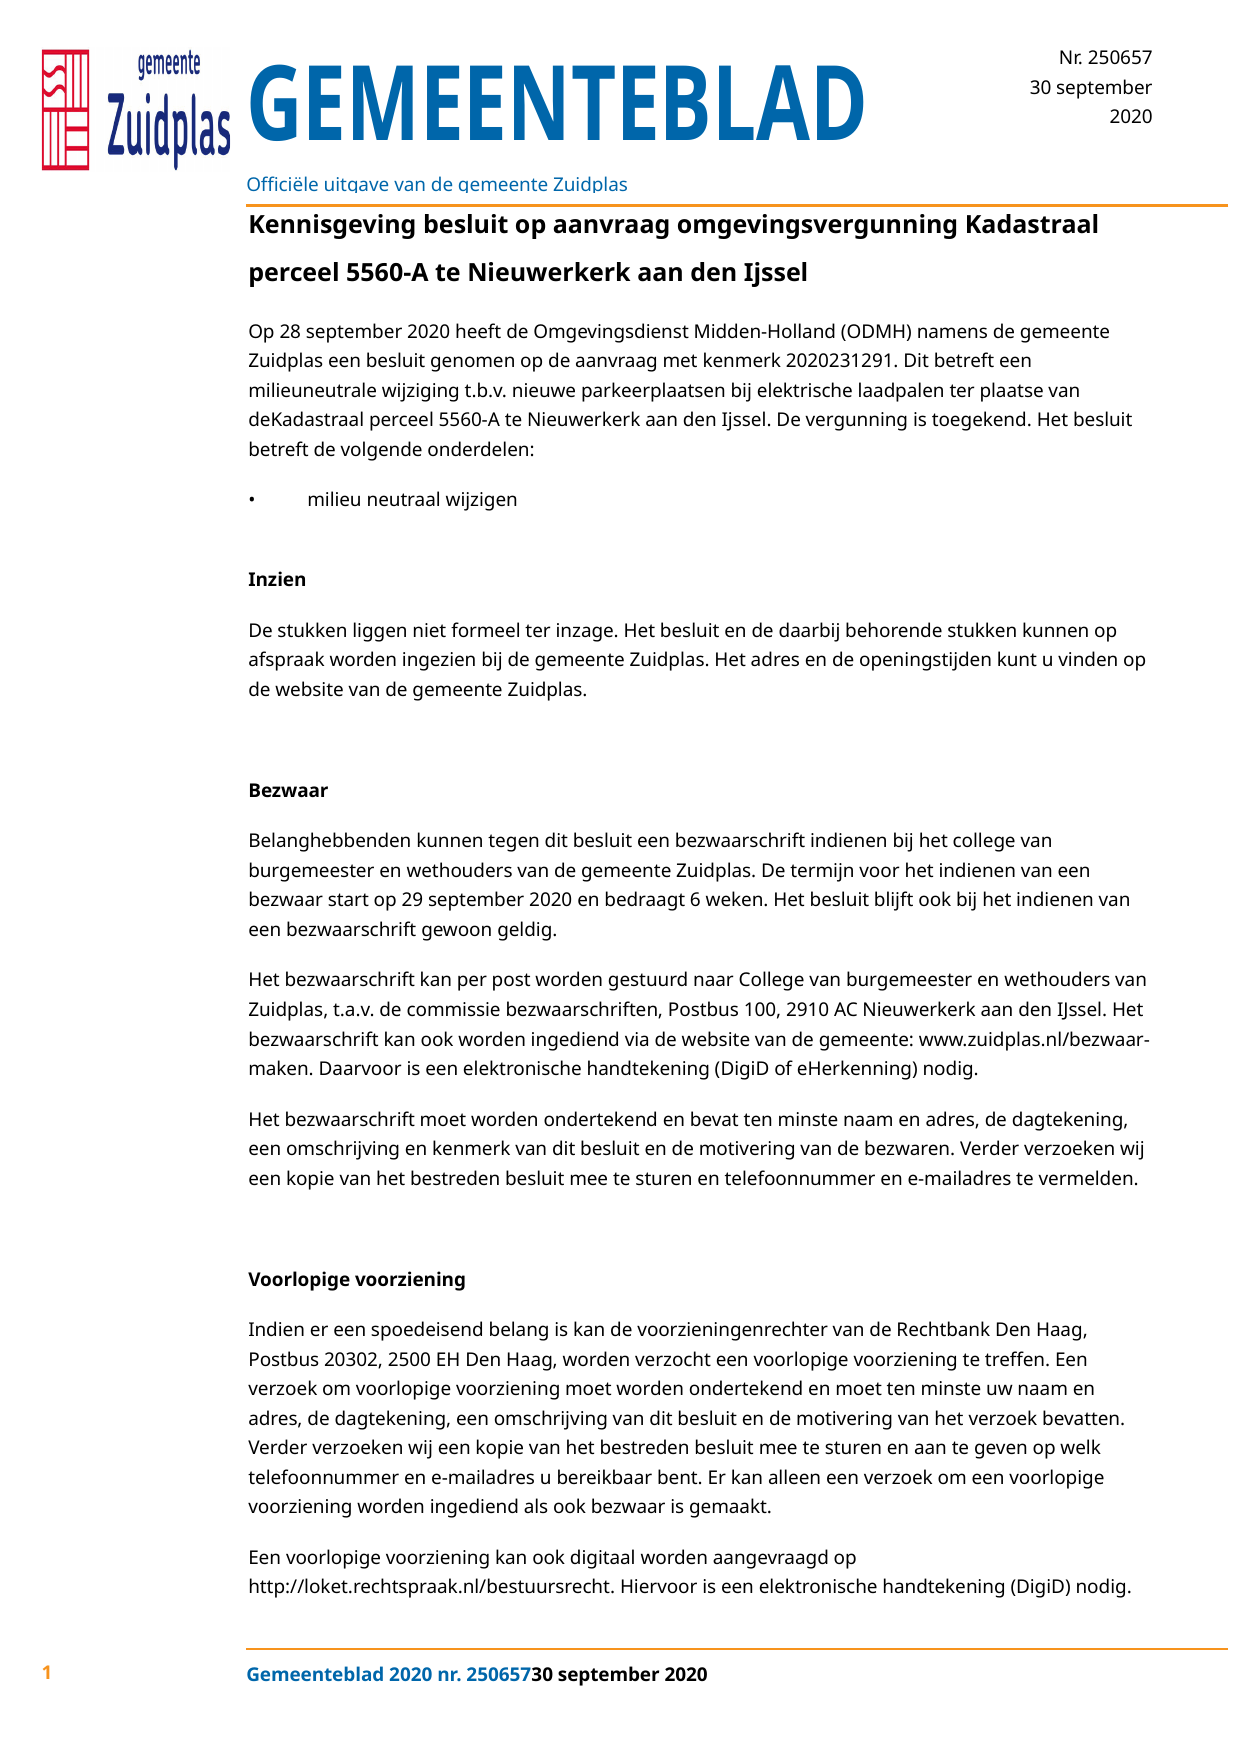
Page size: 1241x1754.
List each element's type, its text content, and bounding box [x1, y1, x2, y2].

text Kennisgeving besluit op aanvraag omgevingsvergunning Kadastraal perceel 5560-A te Nieuwerkerk aan den Ijssel [248, 207, 1152, 288]
text Het bezwaarschrift kan per post worden gestuurd naar College van burgemeester en wethouders van Zuidplas, t.a.v. de commissie bezwaarschriften, Postbus 100, 2910 AC Nieuwerkerk aan den IJssel. Het bezwaarschrift kan ook worden ingediend via de website van de gemeente: www.zuidplas.nl/bezwaar-maken. Daarvoor is een elektronische handtekening (DigiD of eHerkenning) nodig. [248, 967, 1152, 1081]
picture [41, 47, 231, 172]
text Voorlopige voorziening [248, 1266, 1152, 1292]
text Indien er een spoedeisend belang is kan de voorzieningenrechter van de Rechtbank Den Haag, Postbus 20302, 2500 EH Den Haag, worden verzocht een voorlopige voorziening te treffen. Een verzoek om voorlopige voorziening moet worden ondertekend en moet ten minste uw naam en adres, de dagtekening, een omschrijving van dit besluit en de motivering van het verzoek bevatten. Verder verzoeken wij een kopie van het bestreden besluit mee te sturen en aan te geven op welk telefoonnummer en e-mailadres u bereikbaar bent. Er kan alleen een verzoek om een voorlopige voorziening worden ingediend als ook bezwaar is gemaakt. [248, 1316, 1152, 1519]
list milieu neutraal wijzigen [248, 487, 1152, 512]
text Belanghebbenden kunnen tegen dit besluit een bezwaarschrift indienen bij het college van burgemeester en wethouders van de gemeente Zuidplas. De termijn voor het indienen van een bezwaar start op 29 september 2020 en bedraagt 6 weken. Het besluit blijft ook bij het indienen van een bezwaarschrift gewoon geldig. [248, 827, 1152, 942]
text Een voorlopige voorziening kan ook digitaal worden aangevraagd op http://loket.rechtspraak.nl/bestuursrecht. Hiervoor is een elektronische handtekening (DigiD) nodig. [248, 1544, 1152, 1599]
text De stukken liggen niet formeel ter inzage. Het besluit en de daarbij behorende stukken kunnen op afspraak worden ingezien bij de gemeente Zuidplas. Het adres en de openingstijden kunt u vinden op de website van de gemeente Zuidplas. [248, 617, 1152, 702]
text Inzien [248, 567, 1152, 592]
text Het bezwaarschrift moet worden ondertekend en bevat ten minste naam en adres, de dagtekening, een omschrijving en kenmerk van dit besluit en de motivering van de bezwaren. Verder verzoeken wij een kopie van het bestreden besluit mee te sturen en telefoonnummer en e-mailadres te vermelden. [248, 1106, 1152, 1191]
text Op 28 september 2020 heeft de Omgevingsdienst Midden-Holland (ODMH) namens de gemeente Zuidplas een besluit genomen op de aanvraag met kenmerk 2020231291. Dit betreft een milieuneutrale wijziging t.b.v. nieuwe parkeerplaatsen bij elektrische laadpalen ter plaatse van deKadastraal perceel 5560-A te Nieuwerkerk aan den Ijssel. De vergunning is toegekend. Het besluit betreft de volgende onderdelen: [248, 318, 1152, 462]
text Bezwaar [248, 777, 1152, 803]
